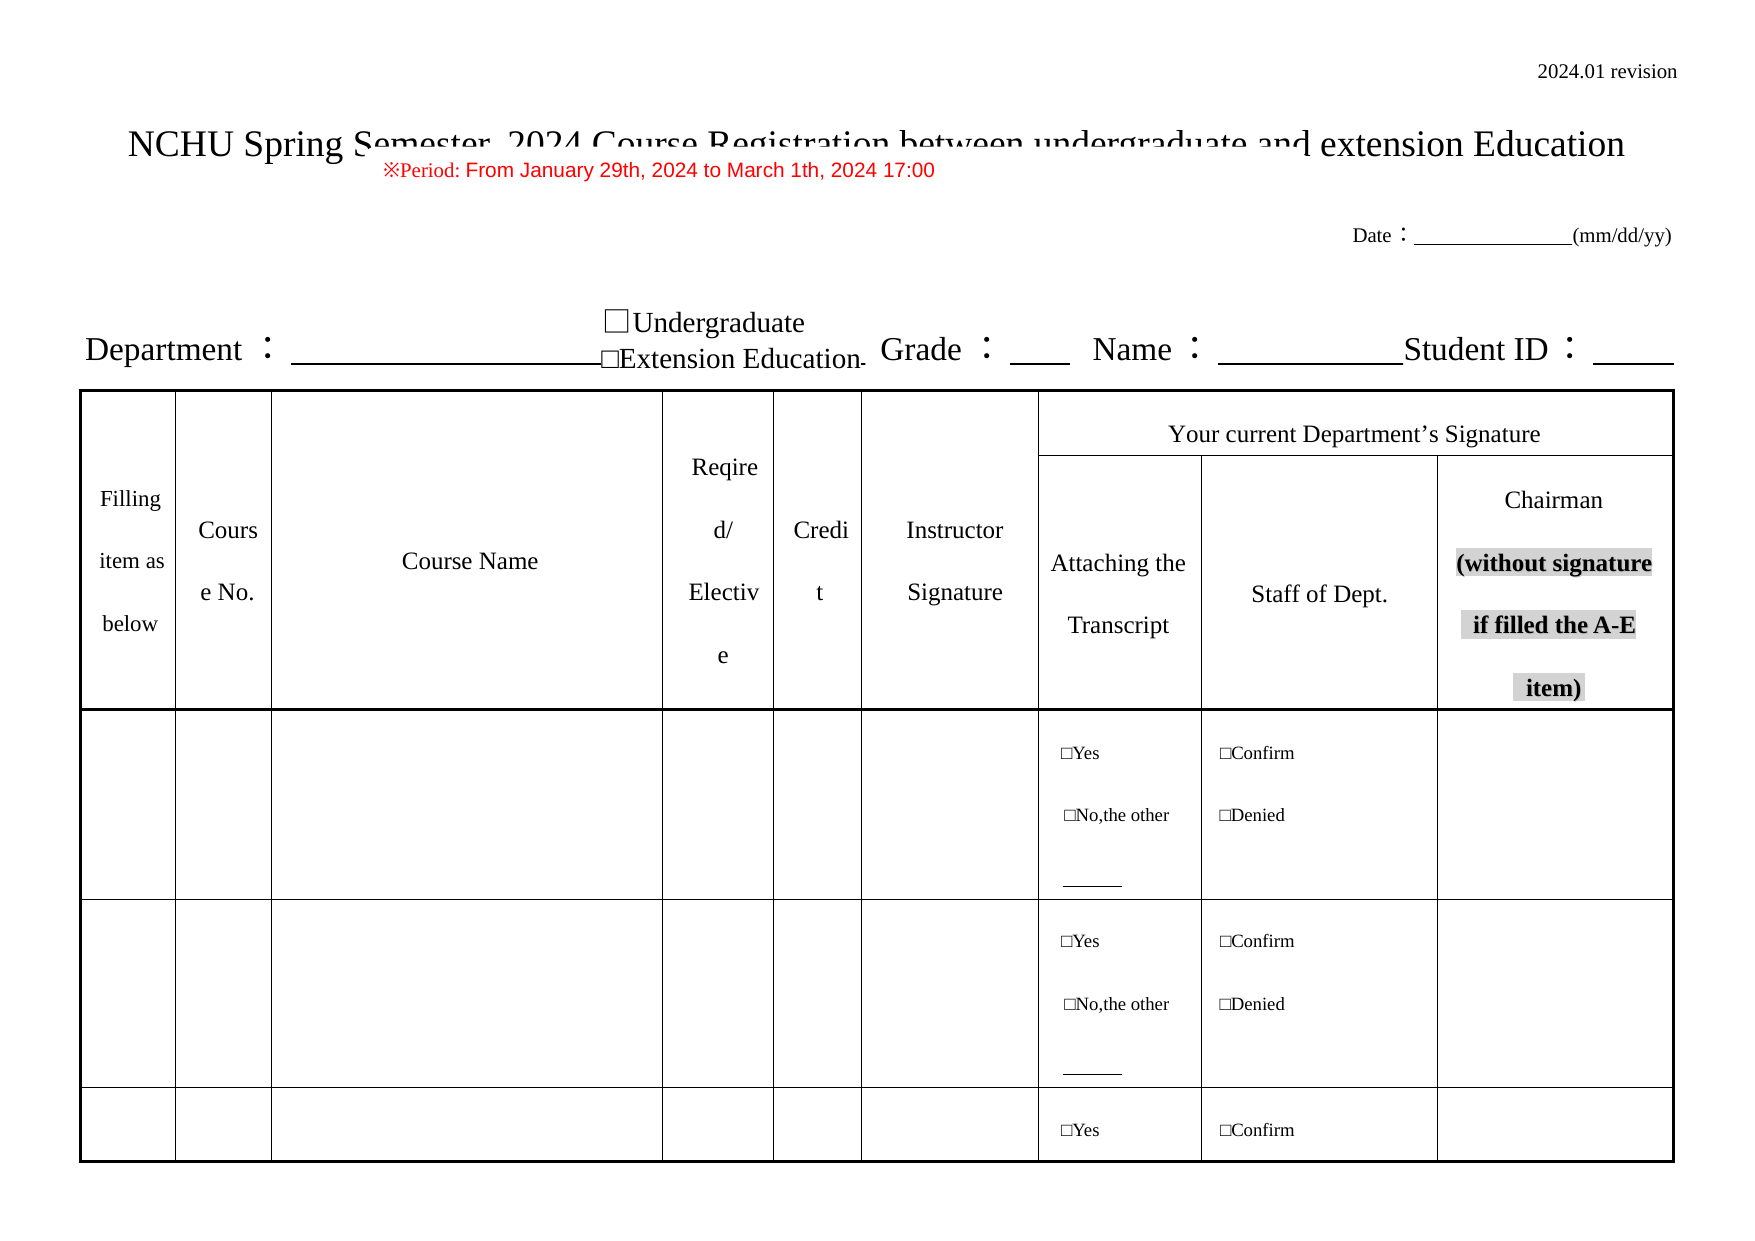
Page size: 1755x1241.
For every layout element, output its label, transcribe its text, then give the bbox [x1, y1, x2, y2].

table_cell [1438, 1088, 1672, 1160]
table_cell [663, 900, 773, 1087]
text NCHU Spring Semester, 2024 Course Registration between undergraduate and extension Education [80, 101, 1674, 163]
table_cell Chairman (without signature if filled the A-E item) [1438, 456, 1672, 708]
table_cell [774, 1088, 861, 1160]
table_cell [82, 900, 175, 1087]
table_cell □Yes [1039, 1088, 1201, 1160]
table_cell [176, 1088, 271, 1160]
table_cell [176, 900, 271, 1087]
table_cell [272, 711, 662, 898]
table_cell □Yes □No,the other [1039, 900, 1201, 1087]
table_cell [862, 900, 1038, 1087]
table_cell [272, 900, 662, 1087]
table_cell [1438, 711, 1672, 898]
table_cell [1438, 900, 1672, 1087]
table_cell [82, 711, 175, 898]
table_cell [272, 1088, 662, 1160]
table_header Your current Department’s Signature [1039, 392, 1672, 455]
table_cell □Confirm [1202, 1088, 1437, 1160]
table_cell [176, 711, 271, 898]
table_cell [82, 1088, 175, 1160]
table_cell [862, 711, 1038, 898]
table_cell [774, 900, 861, 1087]
text Date： (mm/dd/yy) [80, 182, 1674, 245]
table_header Instructor Signature [862, 392, 1038, 708]
table_header Course Name [272, 392, 662, 708]
table_header Filling item as below [82, 392, 175, 708]
text Department： □Undergraduate □Extension Education Grade： Name： Student ID： [55, 264, 1674, 389]
table_cell [774, 711, 861, 898]
table_cell [663, 1088, 773, 1160]
table_header Course No. [176, 392, 271, 708]
table_cell □Yes □No,the other [1039, 711, 1201, 898]
table_cell Staff of Dept. [1202, 456, 1437, 708]
table_cell Attaching the Transcript [1039, 456, 1201, 708]
table_header Reqired/ Elective [663, 392, 773, 708]
table_cell □Confirm □Denied [1202, 711, 1437, 898]
table_cell [663, 711, 773, 898]
table_cell [862, 1088, 1038, 1160]
table_header Credit [774, 392, 861, 708]
table_cell □Confirm □Denied [1202, 900, 1437, 1087]
